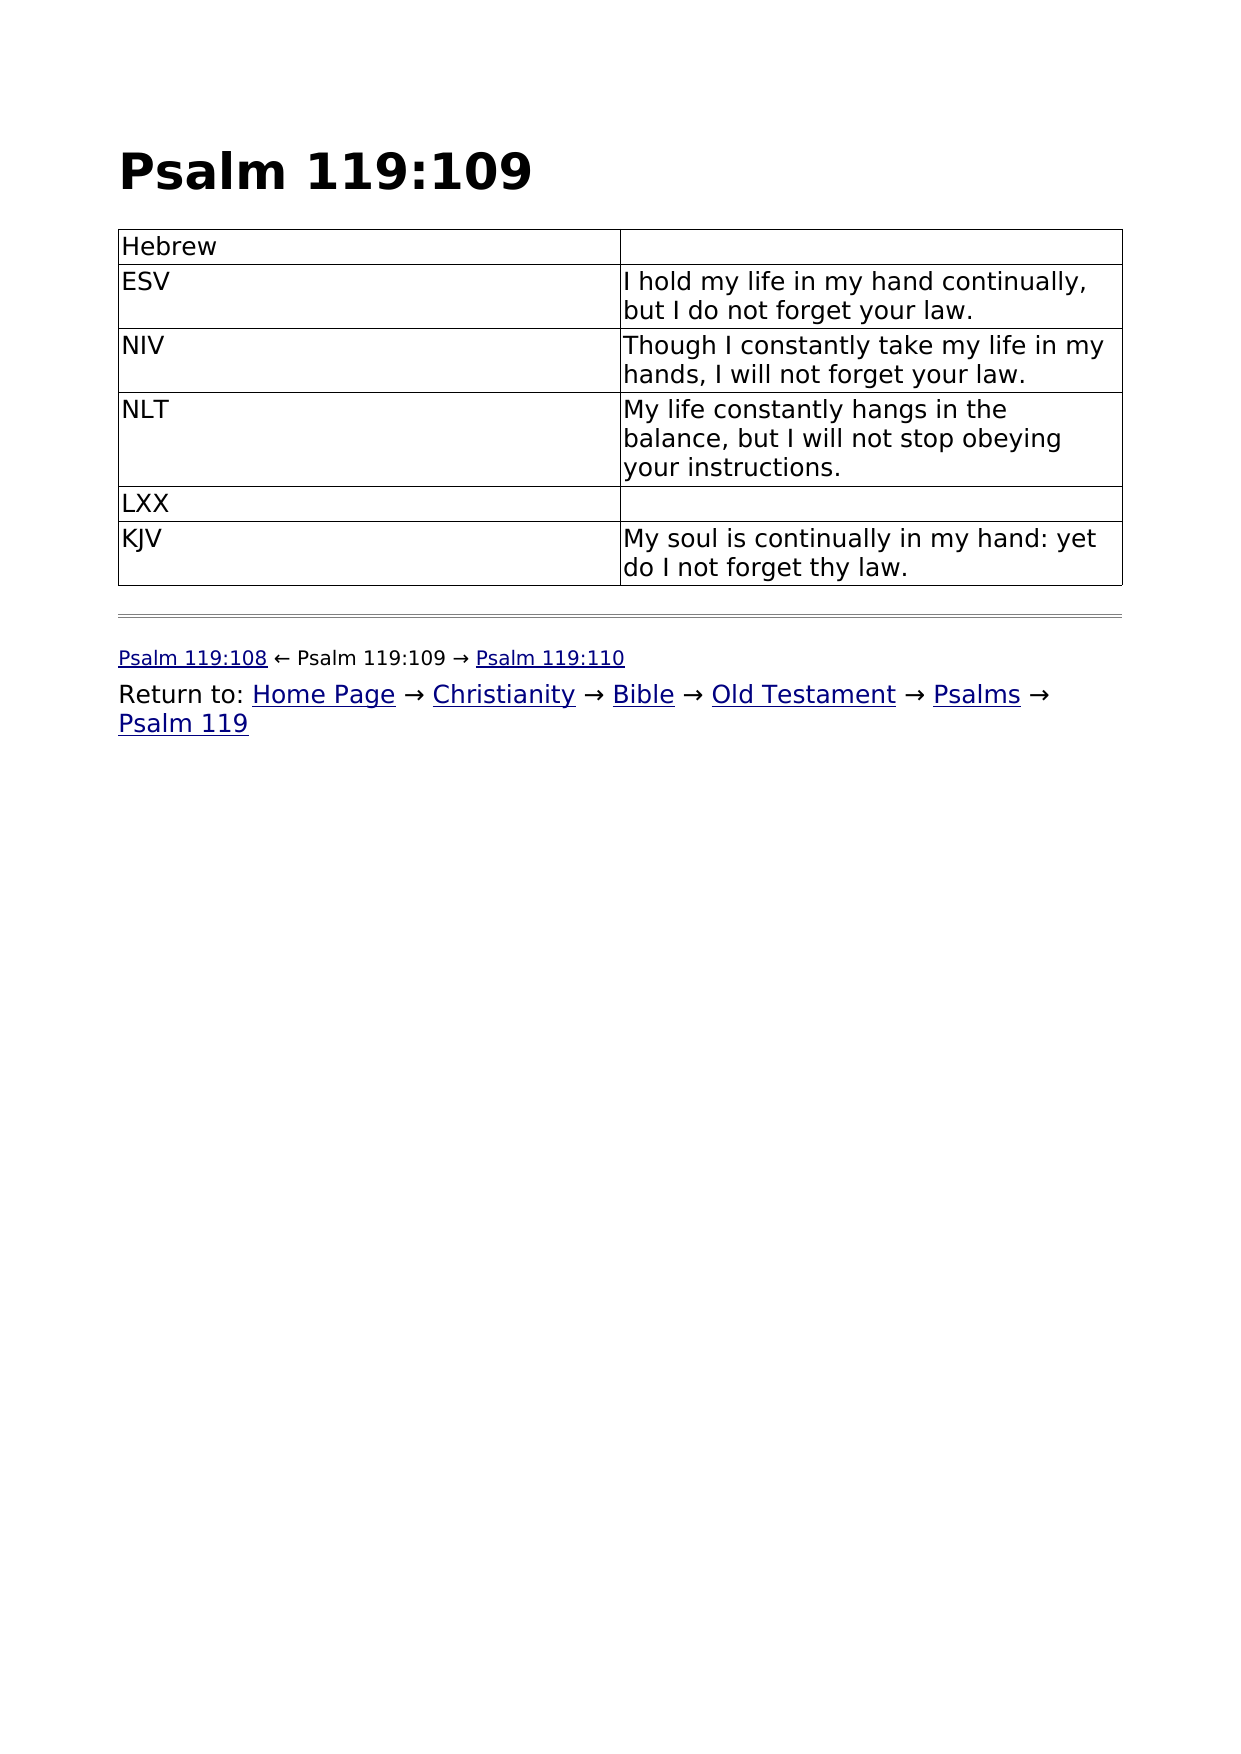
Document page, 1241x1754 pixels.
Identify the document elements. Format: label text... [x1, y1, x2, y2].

table_cell My soul is continually in my hand: yet do I not forget thy law. [621, 522, 1122, 585]
table_cell NIV [119, 329, 620, 392]
subtitle Psalm 119:109 [118, 143, 1122, 201]
text Return to: Home Page → Christianity → Bible → Old Testament → Psalms → Psalm 119 [118, 680, 1122, 739]
table_cell NLT [119, 393, 620, 486]
table_cell I hold my life in my hand continually, but I do not forget your law. [621, 265, 1122, 328]
table_cell LXX [119, 487, 620, 521]
table_cell ESV [119, 265, 620, 328]
table_cell Though I constantly take my life in my hands, I will not forget your law. [621, 329, 1122, 392]
table_header Hebrew [119, 230, 620, 264]
table_cell KJV [119, 522, 620, 585]
text Psalm 119:108 ← Psalm 119:109 → Psalm 119:110 [118, 646, 1122, 680]
table_cell [621, 487, 1122, 521]
table_cell My life constantly hangs in the balance, but I will not stop obeying your instructions. [621, 393, 1122, 486]
table_header [621, 230, 1122, 264]
